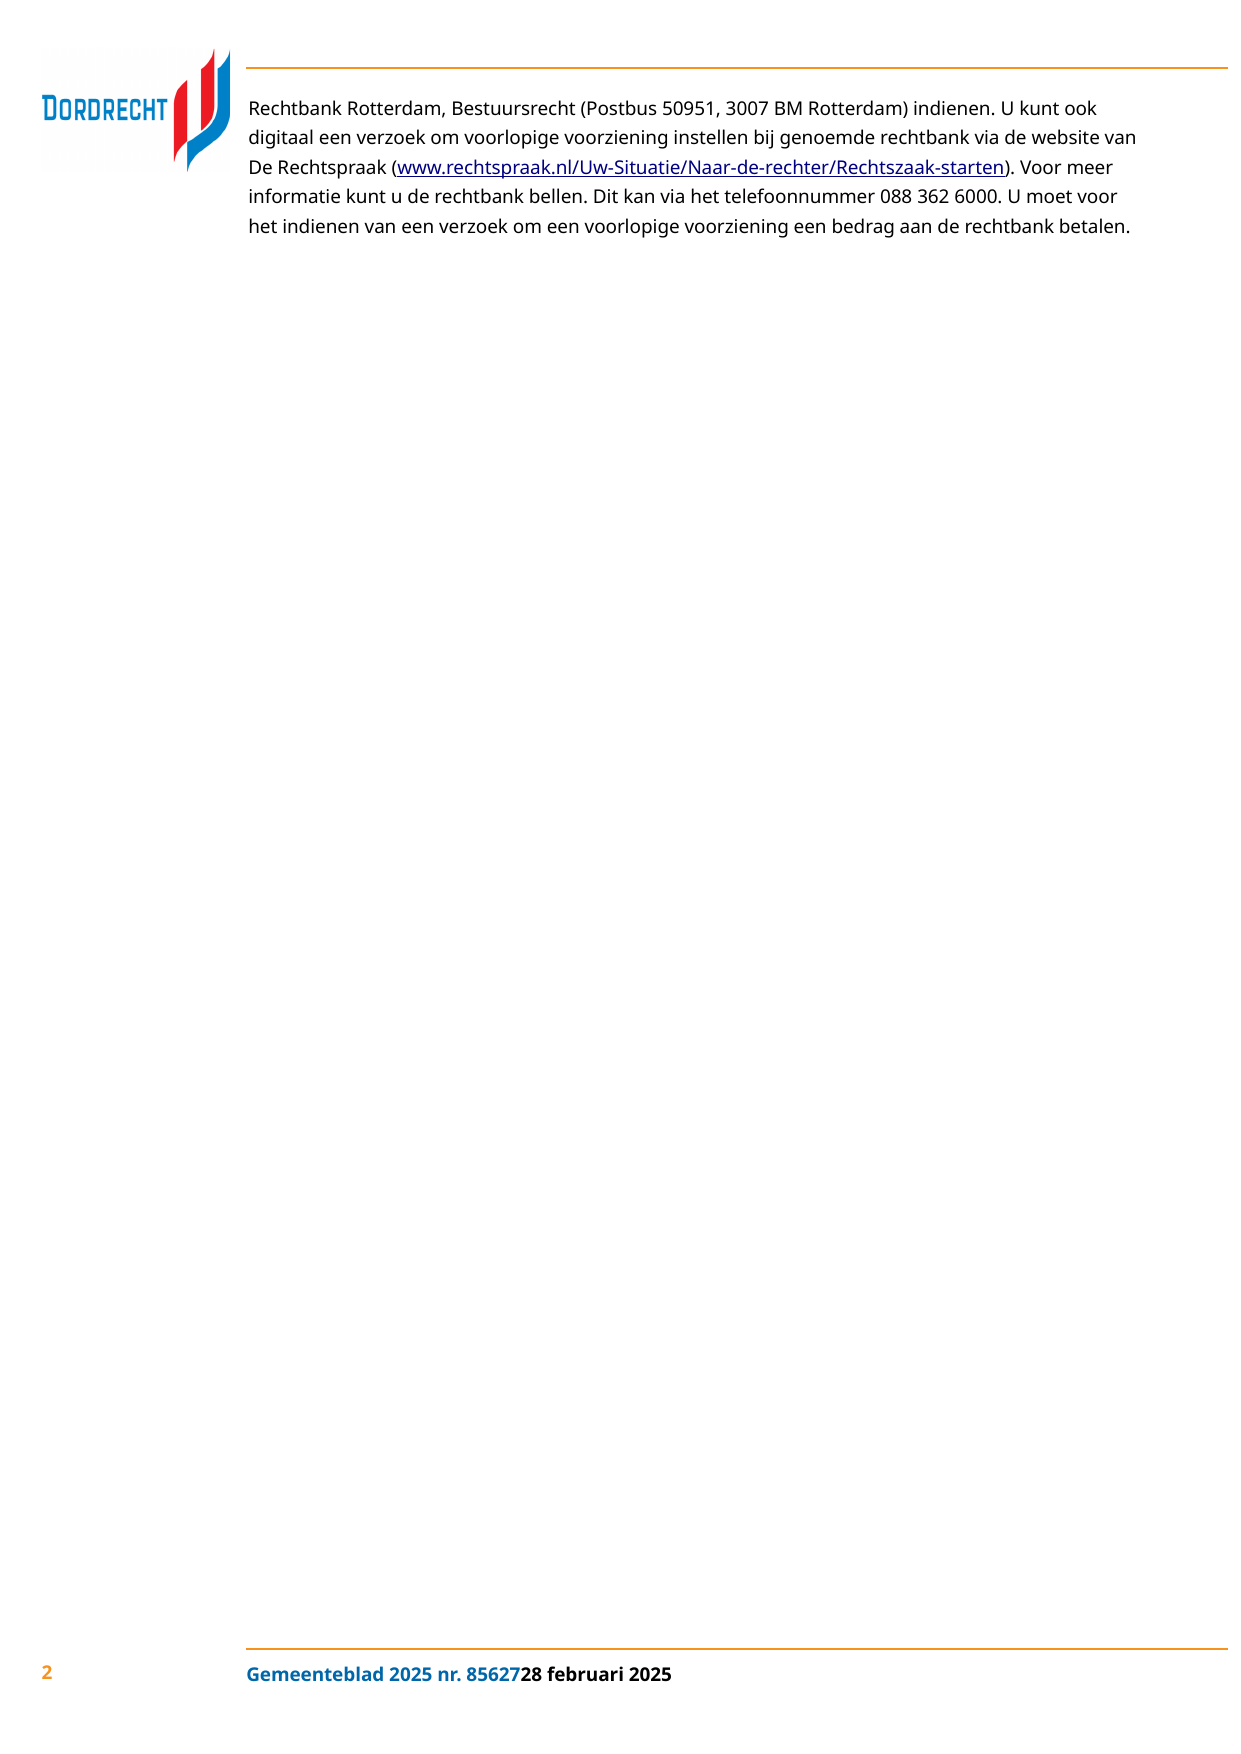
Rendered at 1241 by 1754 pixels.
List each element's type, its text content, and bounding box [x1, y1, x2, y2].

text Rechtbank Rotterdam, Bestuursrecht (Postbus 50951, 3007 BM Rotterdam) indienen. U kunt ook digitaal een verzoek om voorlopige voorziening instellen bij genoemde rechtbank via de website van De Rechtspraak (www.rechtspraak.nl/Uw-Situatie/Naar-de-rechter/Rechtszaak-starten). Voor meer informatie kunt u de rechtbank bellen. Dit kan via het telefoonnummer 088 362 6000. U moet voor het indienen van een verzoek om een voorlopige voorziening een bedrag aan de rechtbank betalen. [248, 95, 1152, 239]
picture [41, 47, 231, 172]
